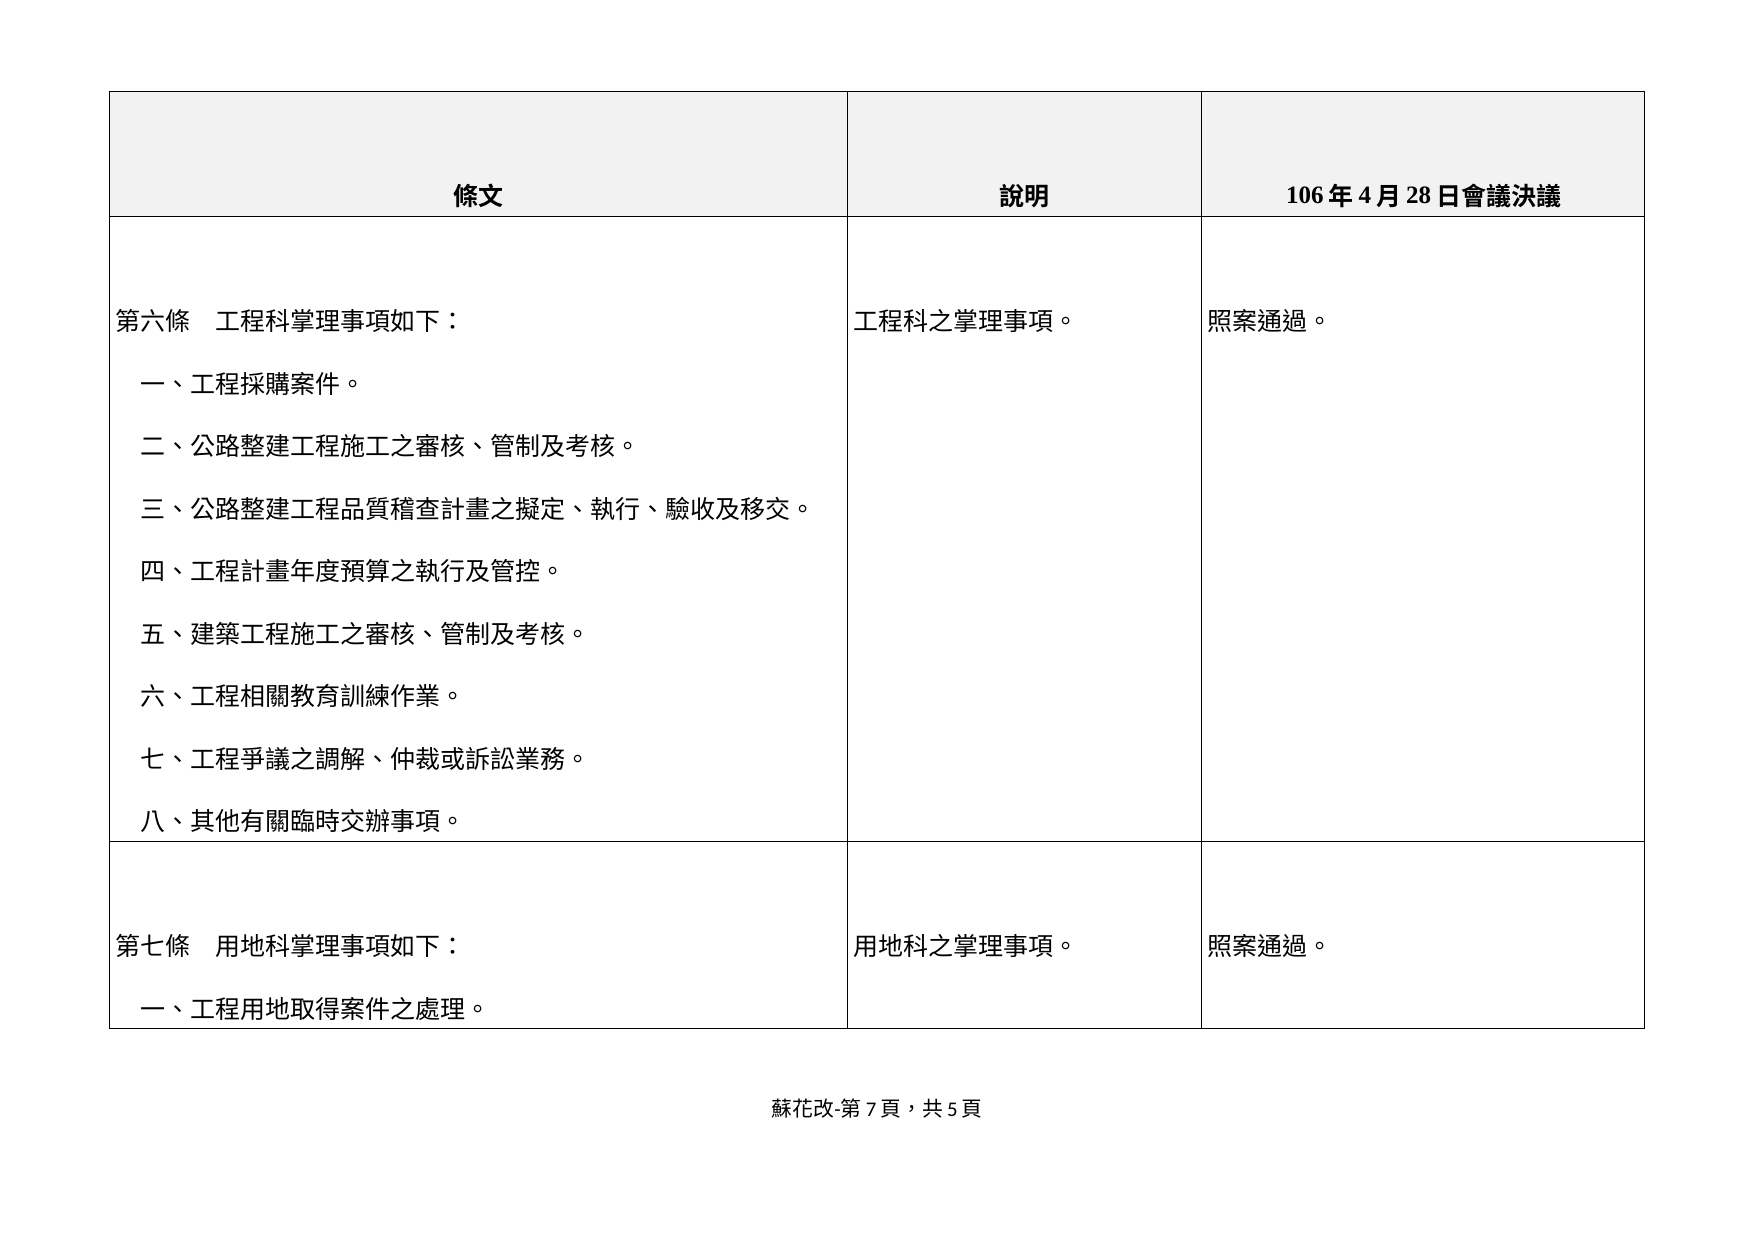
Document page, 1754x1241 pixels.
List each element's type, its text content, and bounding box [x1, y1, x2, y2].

table_cell 用地科之掌理事項。 [848, 842, 1201, 1028]
table_cell 工程科之掌理事項。 [848, 217, 1201, 841]
table_header 說明 [848, 92, 1201, 216]
table_cell 第六條 工程科掌理事項如下： 一、工程採購案件。 二、公路整建工程施工之審核、管制及考核。 三、公路整建工程品質稽查計畫之擬定、執行、驗收及移交。 四、工程計畫年度預算之執行及管控。 五、建築工程施工之審核、管制及考核。 六、工程相關教育訓練作業。 七、工程爭議之調解、仲裁或訴訟業務。 八、其他有關臨時交辦事項。 [110, 217, 847, 841]
table_cell 第七條 用地科掌理事項如下： 一、工程用地取得案件之處理。 [110, 842, 847, 1028]
table_cell 照案通過。 [1202, 842, 1644, 1028]
table_header 條文 [110, 92, 847, 216]
table_cell 照案通過。 [1202, 217, 1644, 841]
table_header 106年4月28日會議決議 [1202, 92, 1644, 216]
